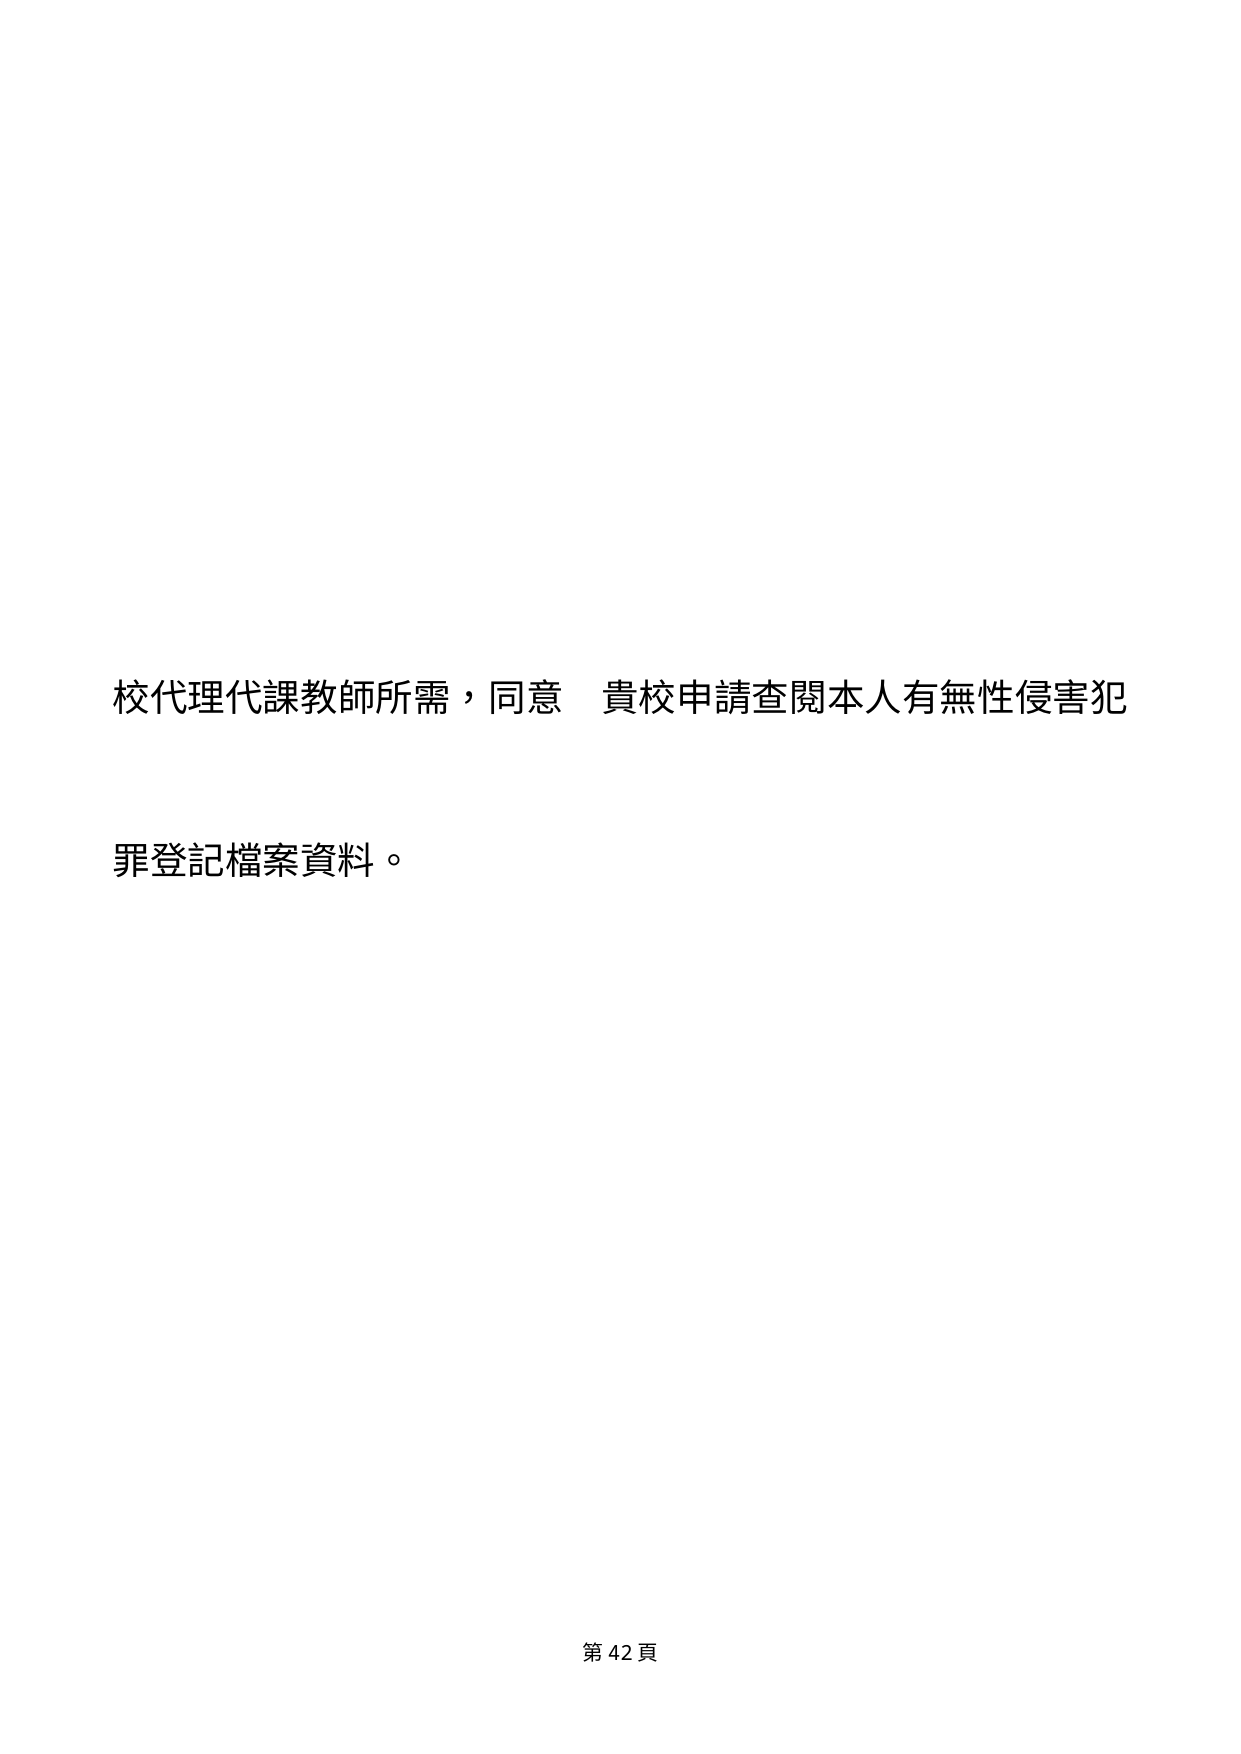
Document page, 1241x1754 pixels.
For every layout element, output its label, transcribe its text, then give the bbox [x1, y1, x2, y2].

text 校代理代課教師所需，同意 貴校申請查閱本人有無性侵害犯罪登記檔案資料。 [112, 668, 1128, 885]
